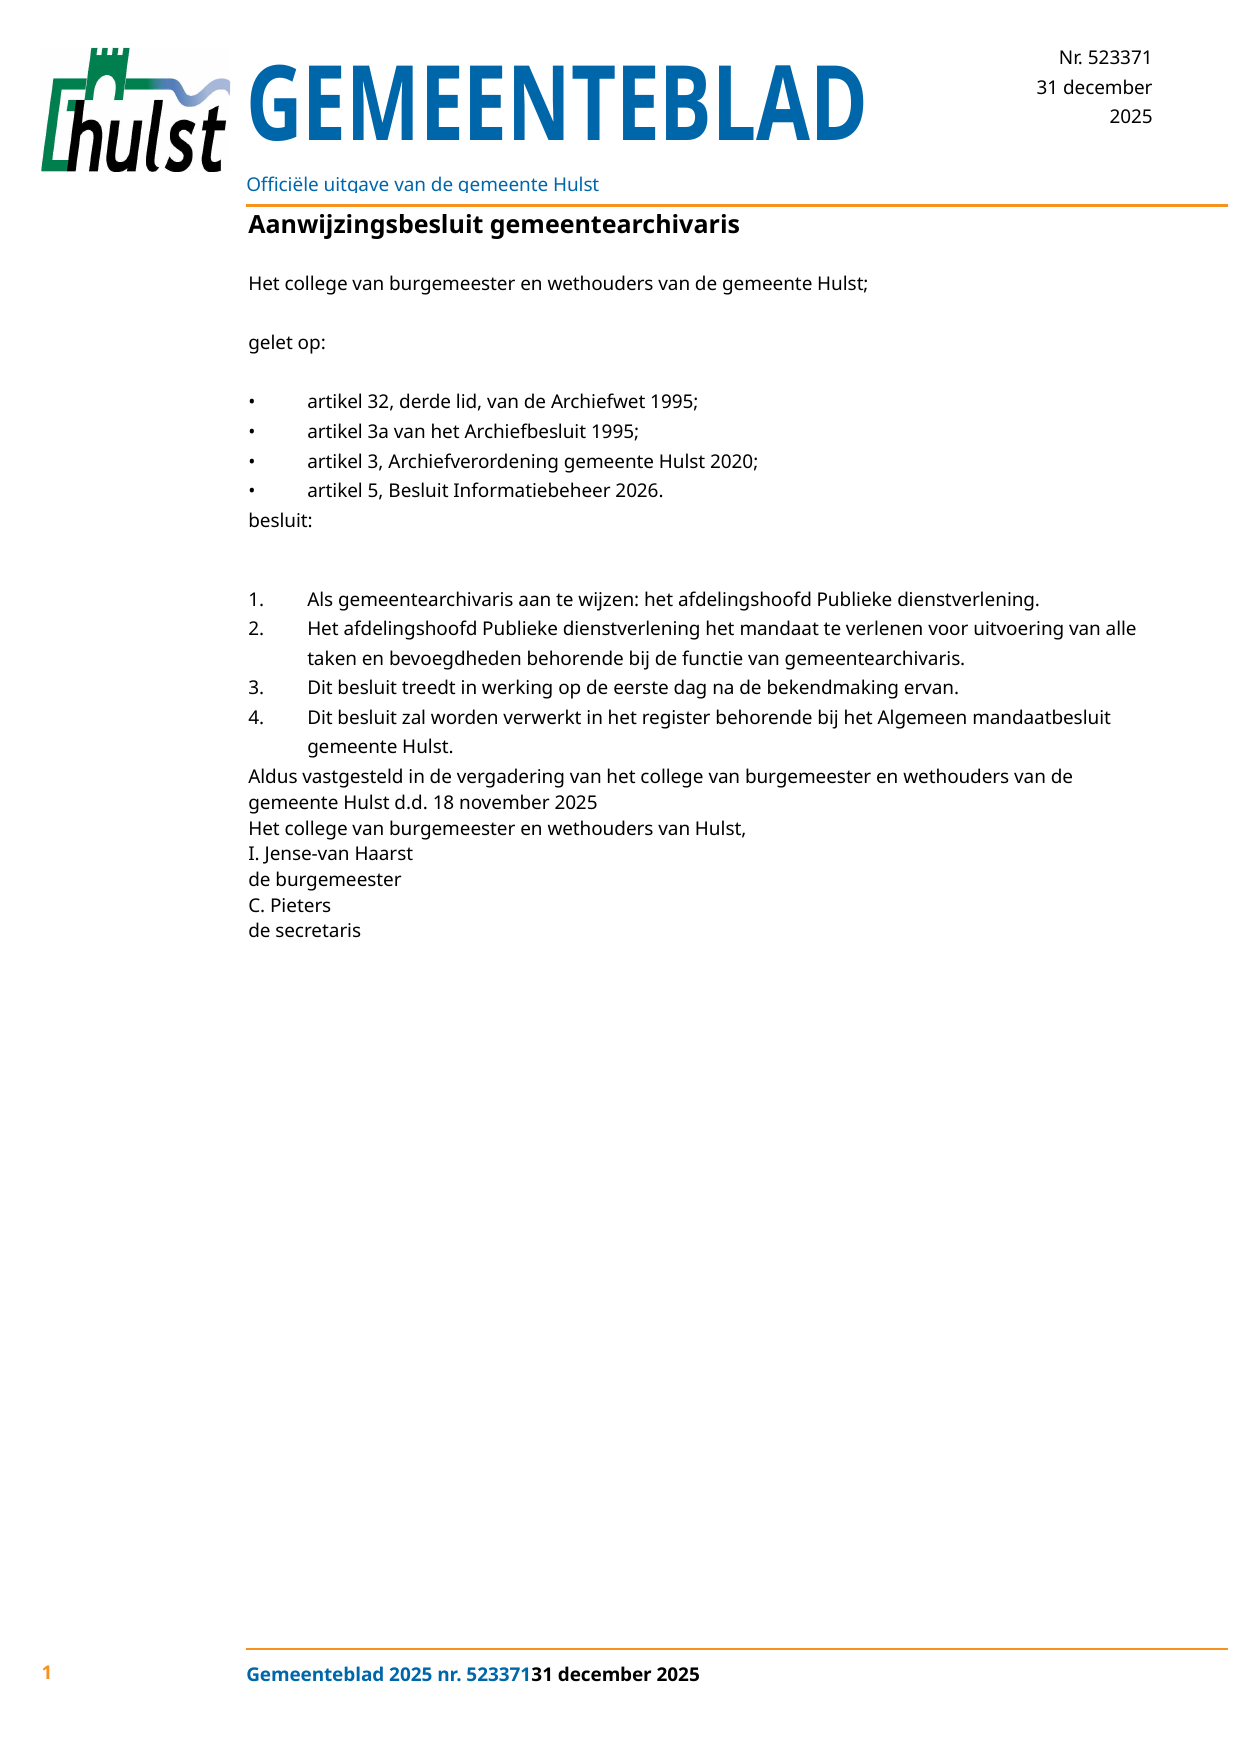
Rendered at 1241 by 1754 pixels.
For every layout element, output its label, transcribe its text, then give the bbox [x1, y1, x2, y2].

list Het afdelingshoofd Publieke dienstverlening het mandaat te verlenen voor uitvoering van alle taken en bevoegdheden behorende bij de functie van gemeentearchivaris. [248, 615, 1152, 671]
text Het college van burgemeester en wethouders van Hulst, [248, 815, 1152, 841]
text Aldus vastgesteld in de vergadering van het college van burgemeester en wethouders van de [248, 763, 1152, 789]
list artikel 32, derde lid, van de Archiefwet 1995; [248, 389, 1152, 414]
text gelet op: [248, 329, 1152, 355]
text de burgemeester [248, 866, 1152, 892]
list Als gemeentearchivaris aan te wijzen: het afdelingshoofd Publieke dienstverlening. [248, 586, 1152, 612]
text Het college van burgemeester en wethouders van de gemeente Hulst; [248, 270, 1152, 296]
list artikel 5, Besluit Informatiebeheer 2026. [248, 477, 1152, 503]
list artikel 3a van het Archiefbesluit 1995; [248, 418, 1152, 444]
text gemeente Hulst d.d. 18 november 2025 [248, 789, 1152, 815]
text Aanwijzingsbesluit gemeentearchivaris [248, 207, 1152, 241]
text de secretaris [248, 918, 1152, 943]
list Dit besluit treedt in werking op de eerste dag na de bekendmaking ervan. [248, 674, 1152, 700]
picture [41, 47, 231, 172]
text I. Jense-van Haarst [248, 841, 1152, 866]
list Dit besluit zal worden verwerkt in het register behorende bij het Algemeen mandaatbesluit gemeente Hulst. [248, 704, 1152, 759]
text C. Pieters [248, 892, 1152, 918]
list artikel 3, Archiefverordening gemeente Hulst 2020; [248, 448, 1152, 473]
text besluit: [248, 507, 1152, 533]
